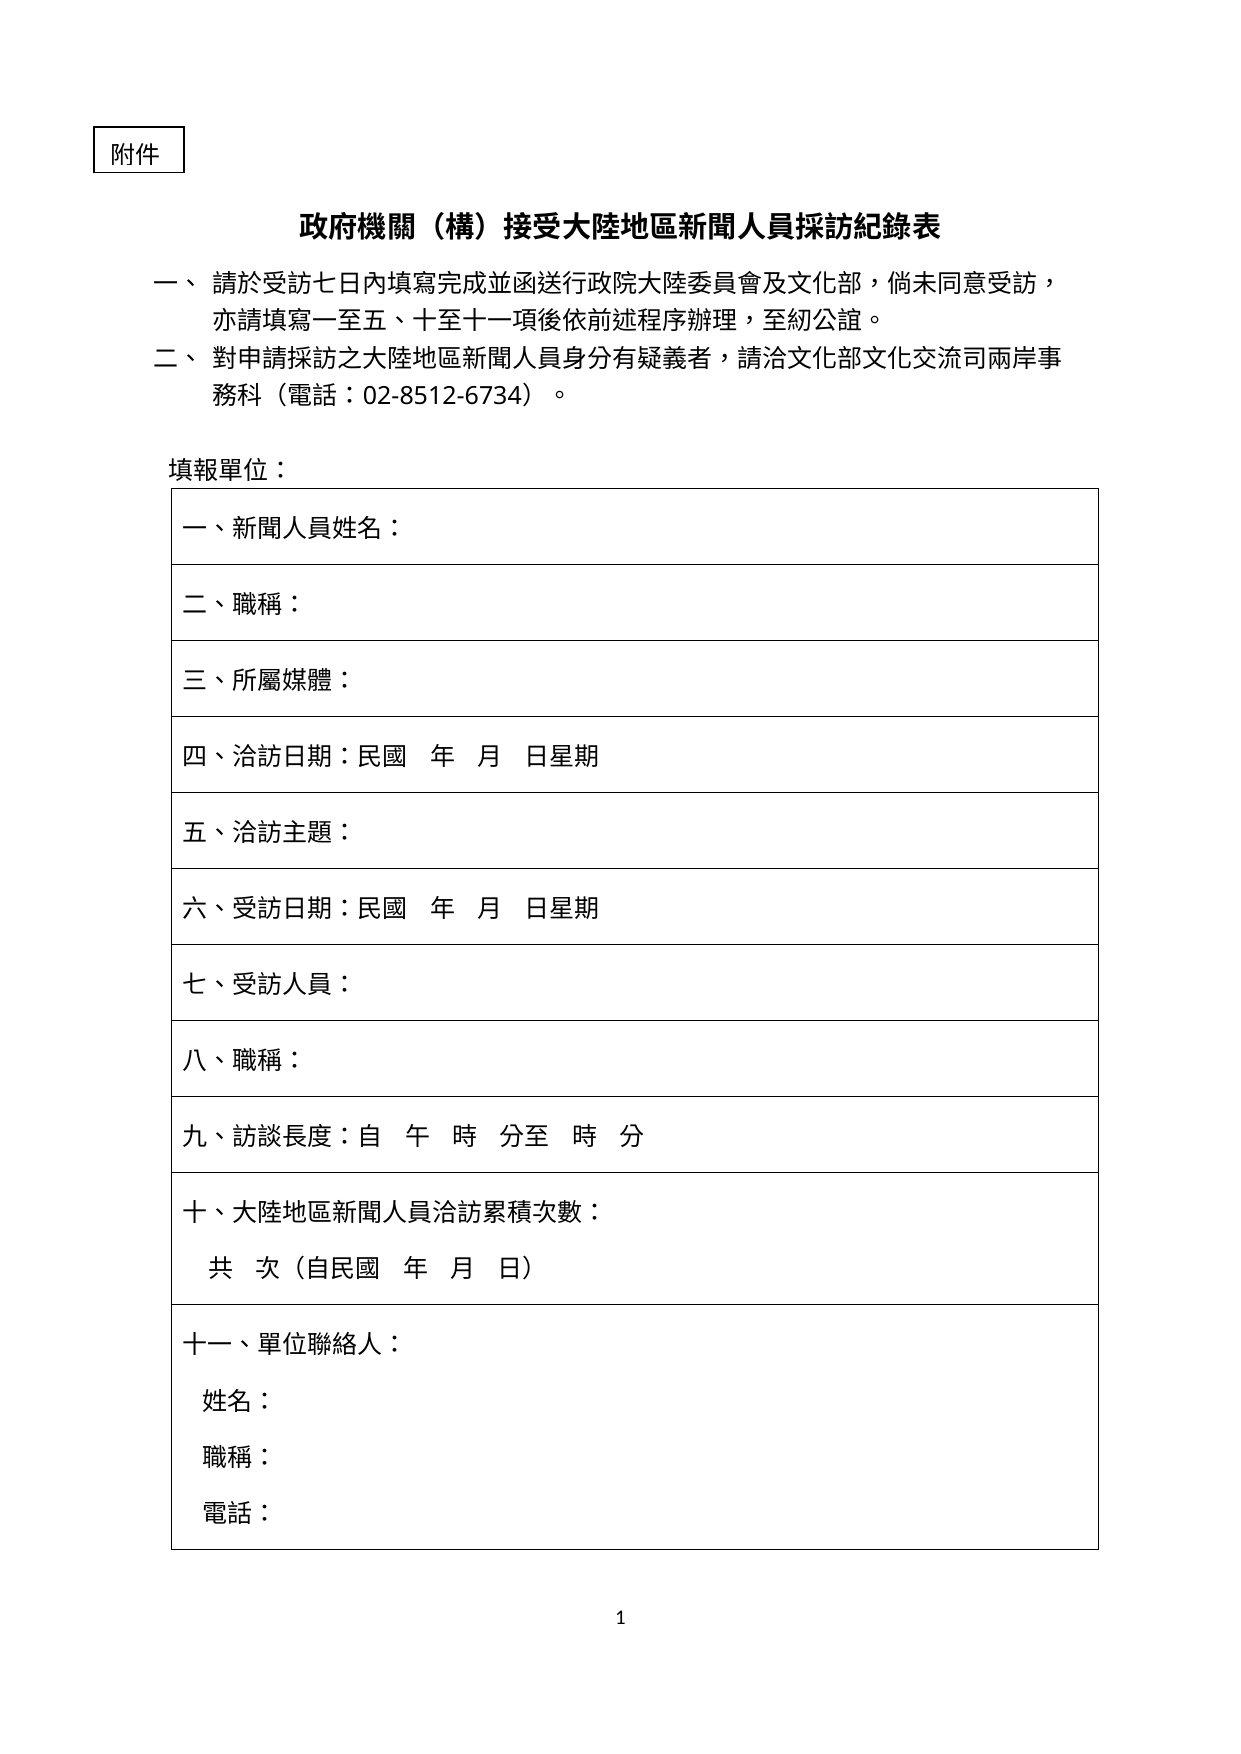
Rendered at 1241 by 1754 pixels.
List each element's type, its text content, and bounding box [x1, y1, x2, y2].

text 填報單位： [168, 450, 1087, 488]
table_cell 八、職稱： [172, 1021, 1098, 1096]
table_cell 四、洽訪日期：民國 年 月 日星期 [172, 717, 1098, 792]
table_cell 六、受訪日期：民國 年 月 日星期 [172, 869, 1098, 944]
list 請於受訪七日內填寫完成並函送行政院大陸委員會及文化部，倘未同意受訪，亦請填寫一至五、十至十一項後依前述程序辦理，至紉公誼。 [153, 263, 1087, 338]
table_cell 七、受訪人員： [172, 945, 1098, 1020]
table_cell 二、職稱： [172, 565, 1098, 640]
text 政府機關（構）接受大陸地區新聞人員採訪紀錄表 [153, 188, 1087, 263]
list 對申請採訪之大陸地區新聞人員身分有疑義者，請洽文化部文化交流司兩岸事務科（電話：02-8512-6734）。 [153, 338, 1087, 413]
table_cell 五、洽訪主題： [172, 793, 1098, 868]
table_header 一、新聞人員姓名： [172, 489, 1098, 564]
table_cell 十一、單位聯絡人： 姓名： 職稱： 電話： [172, 1305, 1098, 1549]
table_cell 三、所屬媒體： [172, 641, 1098, 716]
text [95, 128, 183, 172]
table_cell 九、訪談長度：自 午 時 分至 時 分 [172, 1097, 1098, 1172]
text 附件 [110, 135, 168, 164]
table_cell 十、大陸地區新聞人員洽訪累積次數： 共 次（自民國 年 月 日） [172, 1173, 1098, 1304]
